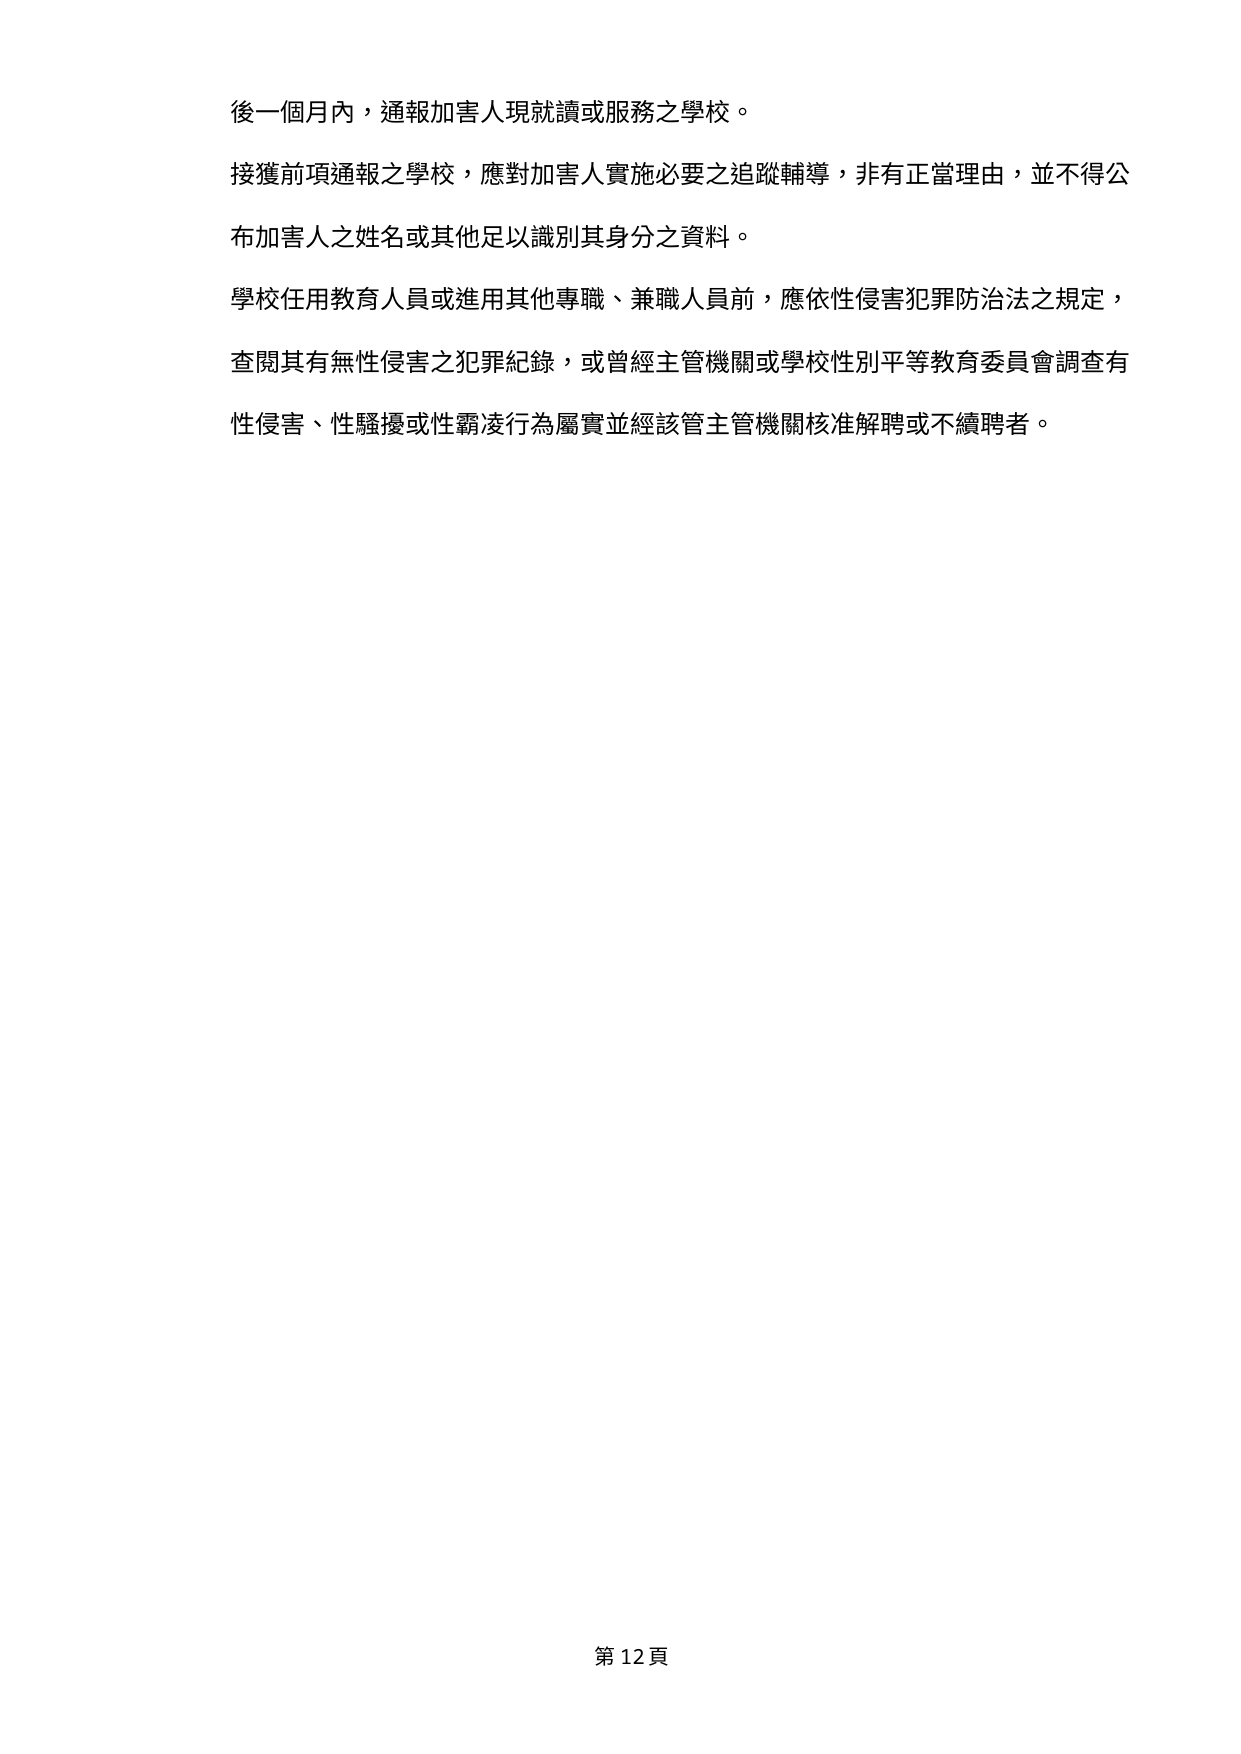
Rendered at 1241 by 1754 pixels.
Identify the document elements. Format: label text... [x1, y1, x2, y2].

text 後一個月內，通報加害人現就讀或服務之學校。 [231, 68, 1146, 131]
text 學校任用教育人員或進用其他專職、兼職人員前，應依性侵害犯罪防治法之規定，查閱其有無性侵害之犯罪紀錄，或曾經主管機關或學校性別平等教育委員會調查有性侵害、性騷擾或性霸凌行為屬實並經該管主管機關核准解聘或不續聘者。 [231, 256, 1146, 443]
text 接獲前項通報之學校，應對加害人實施必要之追蹤輔導，非有正當理由，並不得公布加害人之姓名或其他足以識別其身分之資料。 [231, 131, 1146, 256]
